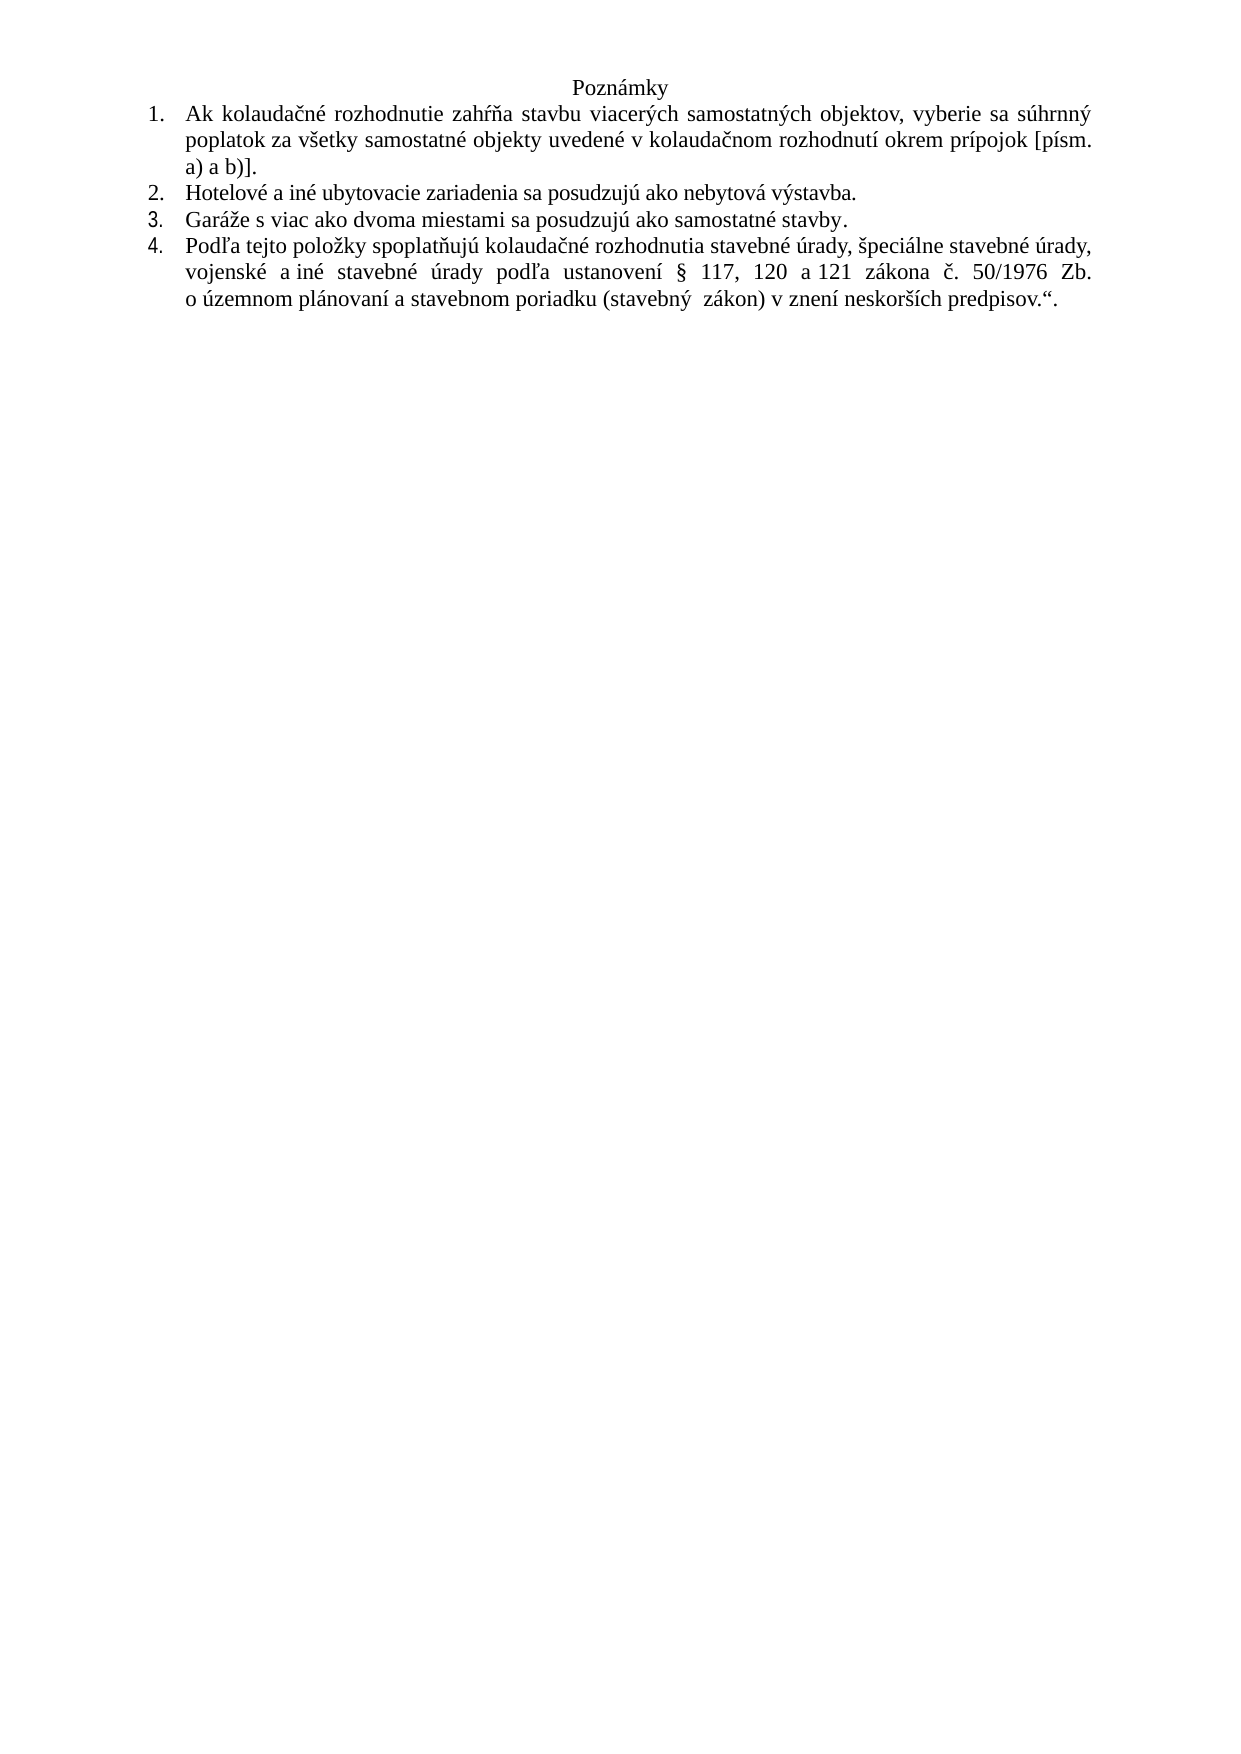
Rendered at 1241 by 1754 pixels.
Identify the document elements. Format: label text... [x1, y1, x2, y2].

list Podľa tejto položky spoplatňujú kolaudačné rozhodnutia stavebné úrady, špeciálne stavebné úrady, vojenské a iné stavebné úrady podľa ustanovení § 117, 120 a 121 zákona č. 50/1976 Zb. o územnom plánovaní a stavebnom poriadku (stavebný zákon) v znení neskorších predpisov.“. [148, 232, 1092, 311]
list Hotelové a iné ubytovacie zariadenia sa posudzujú ako nebytová výstavba. [148, 179, 1092, 206]
list Ak kolaudačné rozhodnutie zahŕňa stavbu viacerých samostatných objektov, vyberie sa súhrnný poplatok za všetky samostatné objekty uvedené v kolaudačnom rozhodnutí okrem prípojok [písm. a) a b)]. [148, 100, 1092, 179]
list Garáže s viac ako dvoma miestami sa posudzujú ako samostatné stavby. [148, 206, 1092, 232]
text Poznámky [148, 74, 1092, 100]
